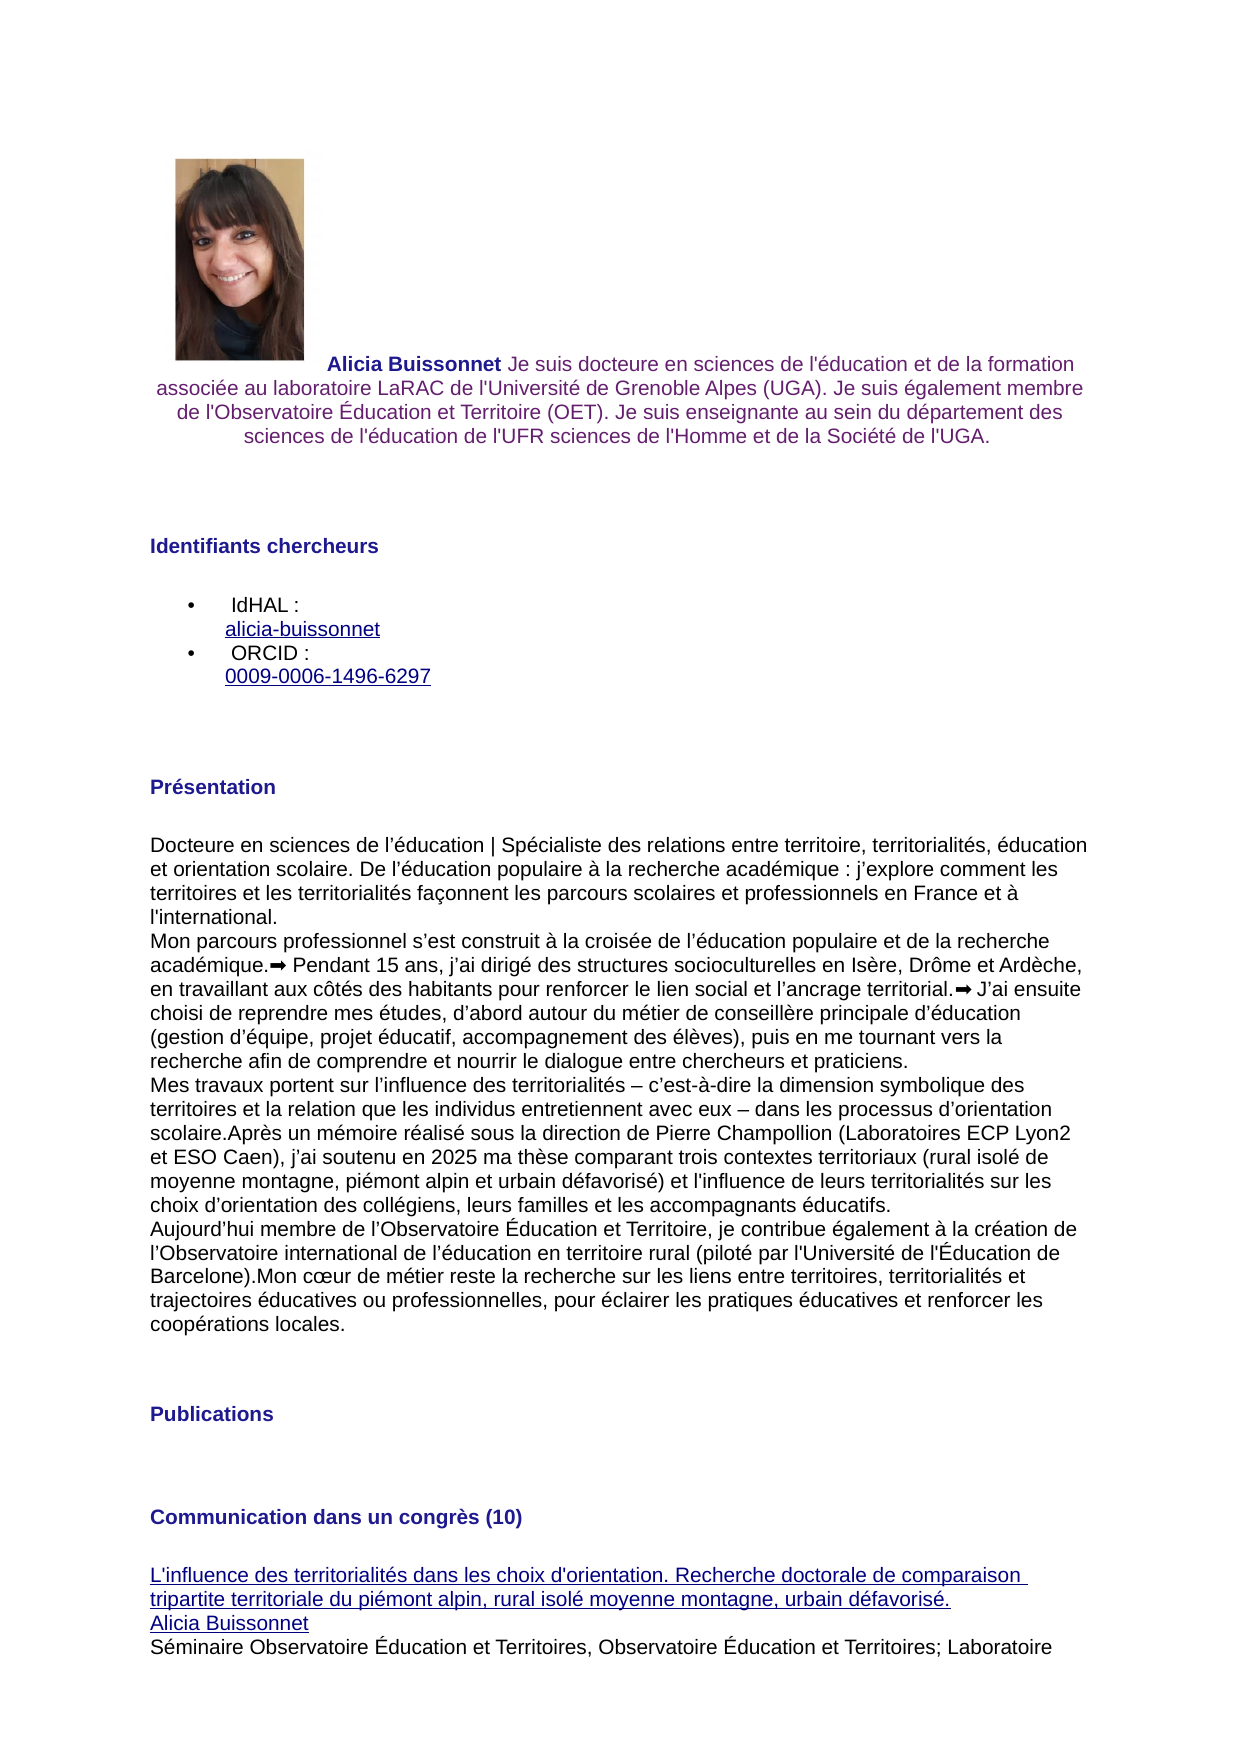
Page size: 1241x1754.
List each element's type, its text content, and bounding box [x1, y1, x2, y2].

subtitle Communication dans un congrès (10) [150, 1505, 1090, 1529]
text Mon parcours professionnel s’est construit à la croisée de l’éducation populaire et de la recherche académique.➡️ Pendant 15 ans, j’ai dirigé des structures socioculturelles en Isère, Drôme et Ardèche, en travaillant aux côtés des habitants pour renforcer le lien social et l’ancrage territorial.➡️ J’ai ensuite choisi de reprendre mes études, d’abord autour du métier de conseillère principale d’éducation (gestion d’équipe, projet éducatif, accompagnement des élèves), puis en me tournant vers la recherche afin de comprendre et nourrir le dialogue entre chercheurs et praticiens. [150, 929, 1090, 1073]
subtitle Identifiants chercheurs [150, 534, 1090, 558]
subtitle Publications [150, 1402, 1090, 1426]
picture [165, 150, 322, 372]
table_header L'influence des territorialités dans les choix d'orientation. Recherche doctorale de comparaison tripartite territoriale du piémont alpin, rural isolé moyenne montagne, urbain défavorisé. Alicia Buissonnet Séminaire Observatoire Éducation et Territoires, Observatoire Éducation et Territoires; Laboratoire [150, 1563, 1090, 1659]
subtitle Présentation [150, 775, 1090, 799]
text Docteure en sciences de l’éducation | Spécialiste des relations entre territoire, territorialités, éducation et orientation scolaire. De l’éducation populaire à la recherche académique : j’explore comment les territoires et les territorialités façonnent les parcours scolaires et professionnels en France et à l'international. [150, 833, 1090, 929]
list ORCID : [187, 640, 1090, 664]
list 0009-0006-1496-6297 [187, 664, 1090, 688]
text Mes travaux portent sur l’influence des territorialités – c’est-à-dire la dimension symbolique des territoires et la relation que les individus entretiennent avec eux – dans les processus d’orientation scolaire.Après un mémoire réalisé sous la direction de Pierre Champollion (Laboratoires ECP Lyon2 et ESO Caen), j’ai soutenu en 2025 ma thèse comparant trois contextes territoriaux (rural isolé de moyenne montagne, piémont alpin et urbain défavorisé) et l'influence de leurs territorialités sur les choix d’orientation des collégiens, leurs familles et les accompagnants éducatifs. [150, 1073, 1090, 1216]
list alicia-buissonnet [187, 616, 1090, 640]
subtitle Alicia Buissonnet Je suis docteure en sciences de l'éducation et de la formation associée au laboratoire LaRAC de l'Université de Grenoble Alpes (UGA). Je suis également membre de l'Observatoire Éducation et Territoire (OET). Je suis enseignante au sein du département des sciences de l'éducation de l'UFR sciences de l'Homme et de la Société de l'UGA. [150, 150, 1090, 448]
list IdHAL : [187, 592, 1090, 616]
text Aujourd’hui membre de l’Observatoire Éducation et Territoire, je contribue également à la création de l’Observatoire international de l’éducation en territoire rural (piloté par l'Université de l'Éducation de Barcelone).Mon cœur de métier reste la recherche sur les liens entre territoires, territorialités et trajectoires éducatives ou professionnelles, pour éclairer les pratiques éducatives et renforcer les coopérations locales. [150, 1216, 1090, 1336]
